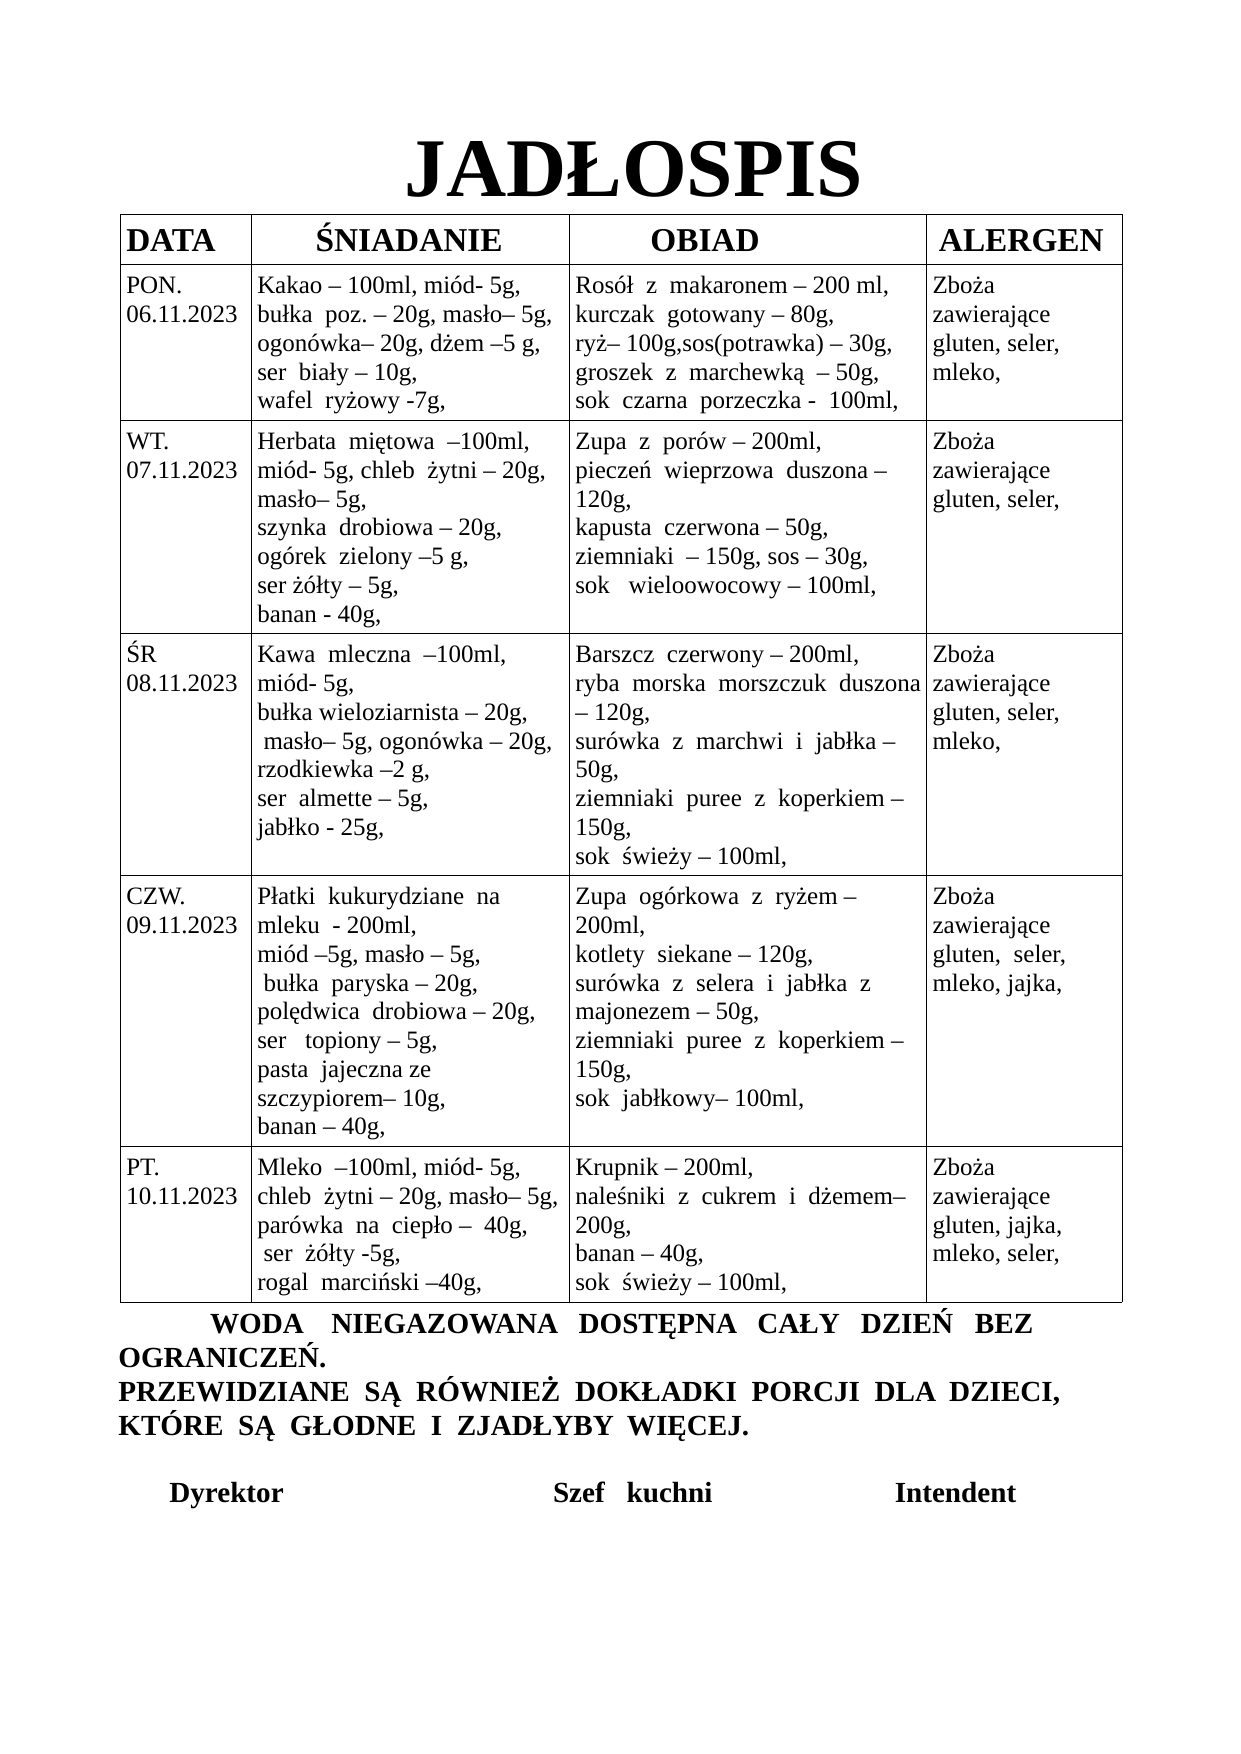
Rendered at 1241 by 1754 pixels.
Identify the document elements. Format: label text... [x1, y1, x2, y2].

table_cell PON. 06.11.2023 [121, 265, 251, 420]
table_header DATA [121, 215, 251, 264]
text Dyrektor Szef kuchni Intendent [118, 1475, 1122, 1508]
text PRZEWIDZIANE SĄ RÓWNIEŻ DOKŁADKI PORCJI DLA DZIECI, KTÓRE SĄ GŁODNE I ZJADŁYBY WIĘCEJ. [118, 1374, 1122, 1441]
table_cell Barszcz czerwony – 200ml, ryba morska morszczuk duszona – 120g, surówka z marchwi i jabłka – 50g, ziemniaki puree z koperkiem – 150g, sok świeży – 100ml, [570, 634, 926, 875]
table_cell Zboża zawierające gluten, jajka, mleko, seler, [927, 1147, 1122, 1302]
text JADŁOSPIS [118, 118, 1122, 214]
table_header ALERGEN [927, 215, 1122, 264]
table_cell Zboża zawierające gluten, seler, [927, 421, 1122, 633]
table_cell Zboża zawierające gluten, seler, mleko, jajka, [927, 876, 1122, 1146]
table_cell Płatki kukurydziane na mleku - 200ml, miód –5g, masło – 5g, bułka paryska – 20g, polędwica drobiowa – 20g, ser topiony – 5g, pasta jajeczna ze szczypiorem– 10g, banan – 40g, [252, 876, 569, 1146]
text WODA NIEGAZOWANA DOSTĘPNA CAŁY DZIEŃ BEZ OGRANICZEŃ. [118, 1302, 1122, 1374]
table_cell Zboża zawierające gluten, seler, mleko, [927, 265, 1122, 420]
table_cell Zupa z porów – 200ml, pieczeń wieprzowa duszona – 120g, kapusta czerwona – 50g, ziemniaki – 150g, sos – 30g, sok wieloowocowy – 100ml, [570, 421, 926, 633]
table_cell PT. 10.11.2023 [121, 1147, 251, 1302]
table_cell Mleko –100ml, miód- 5g, chleb żytni – 20g, masło– 5g, parówka na ciepło – 40g, ser żółty -5g, rogal marciński –40g, [252, 1147, 569, 1302]
table_header ŚNIADANIE [252, 215, 569, 264]
table_cell Herbata miętowa –100ml, miód- 5g, chleb żytni – 20g, masło– 5g, szynka drobiowa – 20g, ogórek zielony –5 g, ser żółty – 5g, banan - 40g, [252, 421, 569, 633]
table_cell ŚR 08.11.2023 [121, 634, 251, 875]
table_header OBIAD [570, 215, 926, 264]
table_cell Kawa mleczna –100ml, miód- 5g, bułka wieloziarnista – 20g, masło– 5g, ogonówka – 20g, rzodkiewka –2 g, ser almette – 5g, jabłko - 25g, [252, 634, 569, 875]
table_cell Zupa ogórkowa z ryżem – 200ml, kotlety siekane – 120g, surówka z selera i jabłka z majonezem – 50g, ziemniaki puree z koperkiem – 150g, sok jabłkowy– 100ml, [570, 876, 926, 1146]
table_cell Rosół z makaronem – 200 ml, kurczak gotowany – 80g, ryż– 100g,sos(potrawka) – 30g, groszek z marchewką – 50g, sok czarna porzeczka - 100ml, [570, 265, 926, 420]
table_cell Kakao – 100ml, miód- 5g, bułka poz. – 20g, masło– 5g, ogonówka– 20g, dżem –5 g, ser biały – 10g, wafel ryżowy -7g, [252, 265, 569, 420]
table_cell Zboża zawierające gluten, seler, mleko, [927, 634, 1122, 875]
table_cell Krupnik – 200ml, naleśniki z cukrem i dżemem– 200g, banan – 40g, sok świeży – 100ml, [570, 1147, 926, 1302]
table_cell WT. 07.11.2023 [121, 421, 251, 633]
table_cell CZW. 09.11.2023 [121, 876, 251, 1146]
